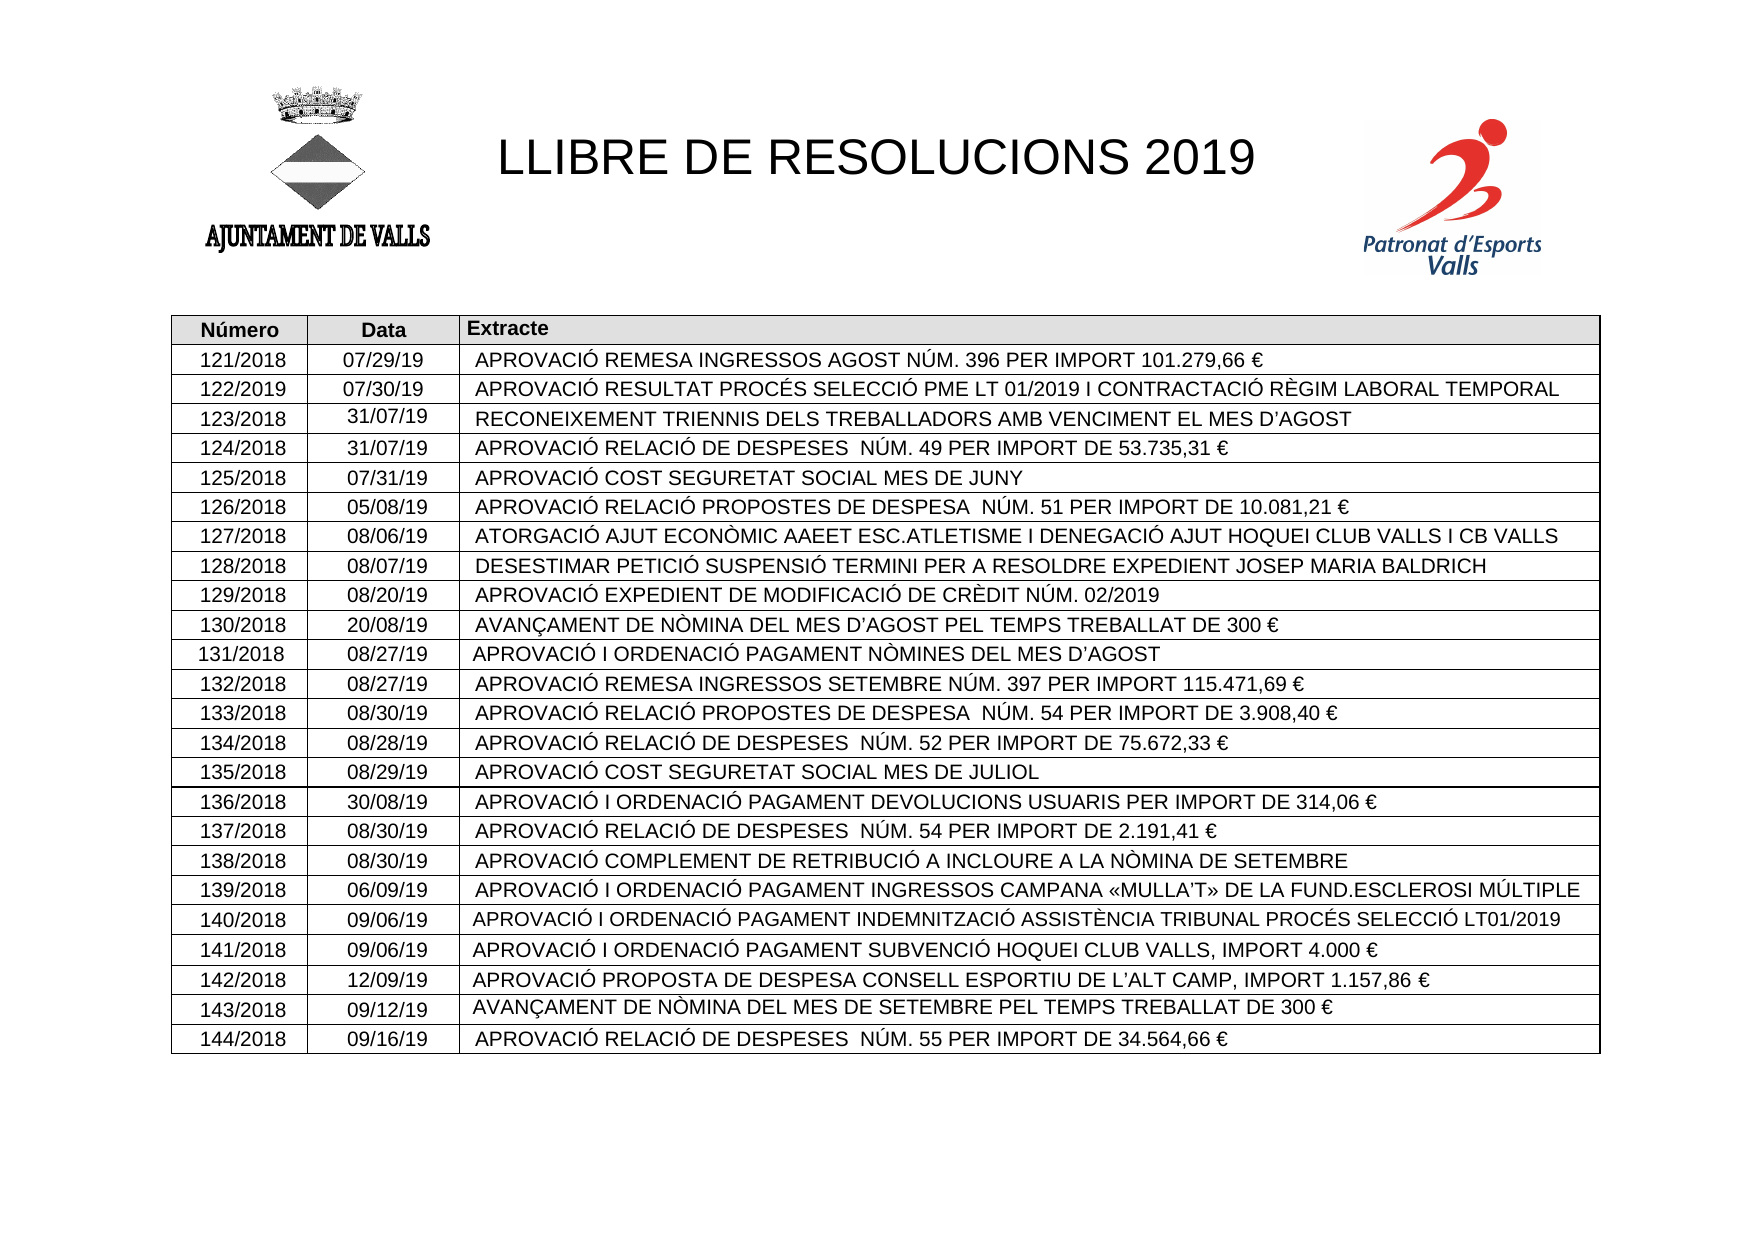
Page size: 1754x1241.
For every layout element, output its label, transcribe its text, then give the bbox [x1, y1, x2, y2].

table_cell 20/08/19 [308, 611, 459, 639]
table_cell 31/07/19 [308, 463, 459, 492]
table_cell APROVACIÓ I ORDENACIÓ PAGAMENT DEVOLUCIONS USUARIS PER IMPORT DE 314,06 € [460, 788, 1599, 816]
table_cell 16/09/19 [308, 1025, 459, 1053]
table_cell APROVACIÓ RESULTAT PROCÉS SELECCIÓ PME LT 01/2019 I CONTRACTACIÓ RÈGIM LABORAL TEMPORAL [460, 375, 1599, 403]
table_cell DESESTIMAR PETICIÓ SUSPENSIÓ TERMINI PER A RESOLDRE EXPEDIENT JOSEP MARIA BALDRICH [460, 552, 1599, 580]
table_cell 121/2018 [172, 345, 307, 374]
table_cell 30/08/19 [308, 817, 459, 845]
table_cell 12/09/19 [308, 966, 459, 994]
table_cell 30/08/19 [308, 846, 459, 875]
table_cell APROVACIÓ REMESA INGRESSOS AGOST NÚM. 396 PER IMPORT 101.279,66 € [460, 345, 1599, 374]
table_cell 30/08/19 [308, 788, 459, 816]
table_cell 06/09/19 [308, 876, 459, 904]
table_cell 31/07/19 [308, 434, 459, 462]
table_cell 31/07/19 [308, 404, 459, 433]
table_cell APROVACIÓ I ORDENACIÓ PAGAMENT NÒMINES DEL MES D’AGOST [460, 640, 1599, 668]
table_cell APROVACIÓ REMESA INGRESSOS SETEMBRE NÚM. 397 PER IMPORT 115.471,69 € [460, 670, 1599, 698]
table_cell 30/08/19 [308, 699, 459, 727]
table_cell 136/2018 [172, 788, 307, 816]
table_cell 137/2018 [172, 817, 307, 845]
picture [1363, 119, 1542, 275]
table_cell 27/08/19 [308, 640, 459, 668]
table_cell AVANÇAMENT DE NÒMINA DEL MES D’AGOST PEL TEMPS TREBALLAT DE 300 € [460, 611, 1599, 639]
table_cell 20/08/19 [308, 581, 459, 609]
table_cell 07/08/19 [308, 552, 459, 580]
table_cell APROVACIÓ COMPLEMENT DE RETRIBUCIÓ A INCLOURE A LA NÒMINA DE SETEMBRE [460, 846, 1599, 875]
table_cell APROVACIÓ RELACIÓ PROPOSTES DE DESPESA NÚM. 54 PER IMPORT DE 3.908,40 € [460, 699, 1599, 727]
table_cell 122/2019 [172, 375, 307, 403]
table_cell 144/2018 [172, 1025, 307, 1053]
table_cell APROVACIÓ RELACIÓ DE DESPESES NÚM. 54 PER IMPORT DE 2.191,41 € [460, 817, 1599, 845]
table_cell APROVACIÓ EXPEDIENT DE MODIFICACIÓ DE CRÈDIT NÚM. 02/2019 [460, 581, 1599, 609]
table_cell APROVACIÓ RELACIÓ DE DESPESES NÚM. 52 PER IMPORT DE 75.672,33 € [460, 729, 1599, 757]
table_cell 143/2018 [172, 995, 307, 1024]
table_cell APROVACIÓ RELACIÓ PROPOSTES DE DESPESA NÚM. 51 PER IMPORT DE 10.081,21 € [460, 493, 1599, 521]
table_cell 138/2018 [172, 846, 307, 875]
table_cell 06/09/19 [308, 935, 459, 965]
table_cell 27/08/19 [308, 670, 459, 698]
table_cell 12/09/19 [308, 995, 459, 1024]
table_cell 128/2018 [172, 552, 307, 580]
table_cell APROVACIÓ I ORDENACIÓ PAGAMENT SUBVENCIÓ HOQUEI CLUB VALLS, IMPORT 4.000 € [460, 935, 1599, 965]
table_header Data [308, 316, 459, 344]
table_cell 29/08/19 [308, 758, 459, 786]
table_cell APROVACIÓ I ORDENACIÓ PAGAMENT INGRESSOS CAMPANA «MULLA’T» DE LA FUND.ESCLEROSI MÚLTIPLE [460, 876, 1599, 904]
table_cell 134/2018 [172, 729, 307, 757]
table_cell 142/2018 [172, 966, 307, 994]
table_cell 127/2018 [172, 522, 307, 551]
table_cell APROVACIÓ I ORDENACIÓ PAGAMENT INDEMNITZACIÓ ASSISTÈNCIA TRIBUNAL PROCÉS SELECCIÓ LT01/2019 [460, 905, 1599, 934]
table_cell AVANÇAMENT DE NÒMINA DEL MES DE SETEMBRE PEL TEMPS TREBALLAT DE 300 € [460, 995, 1599, 1024]
table_header Extracte [460, 316, 1599, 344]
table_cell 130/2018 [172, 611, 307, 639]
table_cell 129/2018 [172, 581, 307, 609]
table_cell 135/2018 [172, 758, 307, 786]
table_cell 133/2018 [172, 699, 307, 727]
table_cell 05/08/19 [308, 493, 459, 521]
table_cell APROVACIÓ RELACIÓ DE DESPESES NÚM. 49 PER IMPORT DE 53.735,31 € [460, 434, 1599, 462]
table_cell 139/2018 [172, 876, 307, 904]
table_cell 29/07/19 [308, 345, 459, 374]
table_header Número [172, 316, 307, 344]
table_cell APROVACIÓ RELACIÓ DE DESPESES NÚM. 55 PER IMPORT DE 34.564,66 € [460, 1025, 1599, 1053]
table_cell APROVACIÓ COST SEGURETAT SOCIAL MES DE JULIOL [460, 758, 1599, 786]
table_cell 123/2018 [172, 404, 307, 433]
table_cell APROVACIÓ COST SEGURETAT SOCIAL MES DE JUNY [460, 463, 1599, 492]
table_cell 124/2018 [172, 434, 307, 462]
table_cell 30/07/19 [308, 375, 459, 403]
table_cell 140/2018 [172, 905, 307, 934]
table_cell 131/2018 [172, 640, 307, 668]
table_cell APROVACIÓ PROPOSTA DE DESPESA CONSELL ESPORTIU DE L’ALT CAMP, IMPORT 1.157,86 € [460, 966, 1599, 994]
table_cell 06/09/19 [308, 905, 459, 934]
table_cell 132/2018 [172, 670, 307, 698]
table_cell 06/08/19 [308, 522, 459, 551]
table_cell 28/08/19 [308, 729, 459, 757]
table_cell 141/2018 [172, 935, 307, 965]
table_cell ATORGACIÓ AJUT ECONÒMIC AAEET ESC.ATLETISME I DENEGACIÓ AJUT HOQUEI CLUB VALLS I CB VALLS [460, 522, 1599, 551]
table_cell 125/2018 [172, 463, 307, 492]
table_cell RECONEIXEMENT TRIENNIS DELS TREBALLADORS AMB VENCIMENT EL MES D’AGOST [460, 404, 1599, 433]
table_cell 126/2018 [172, 493, 307, 521]
